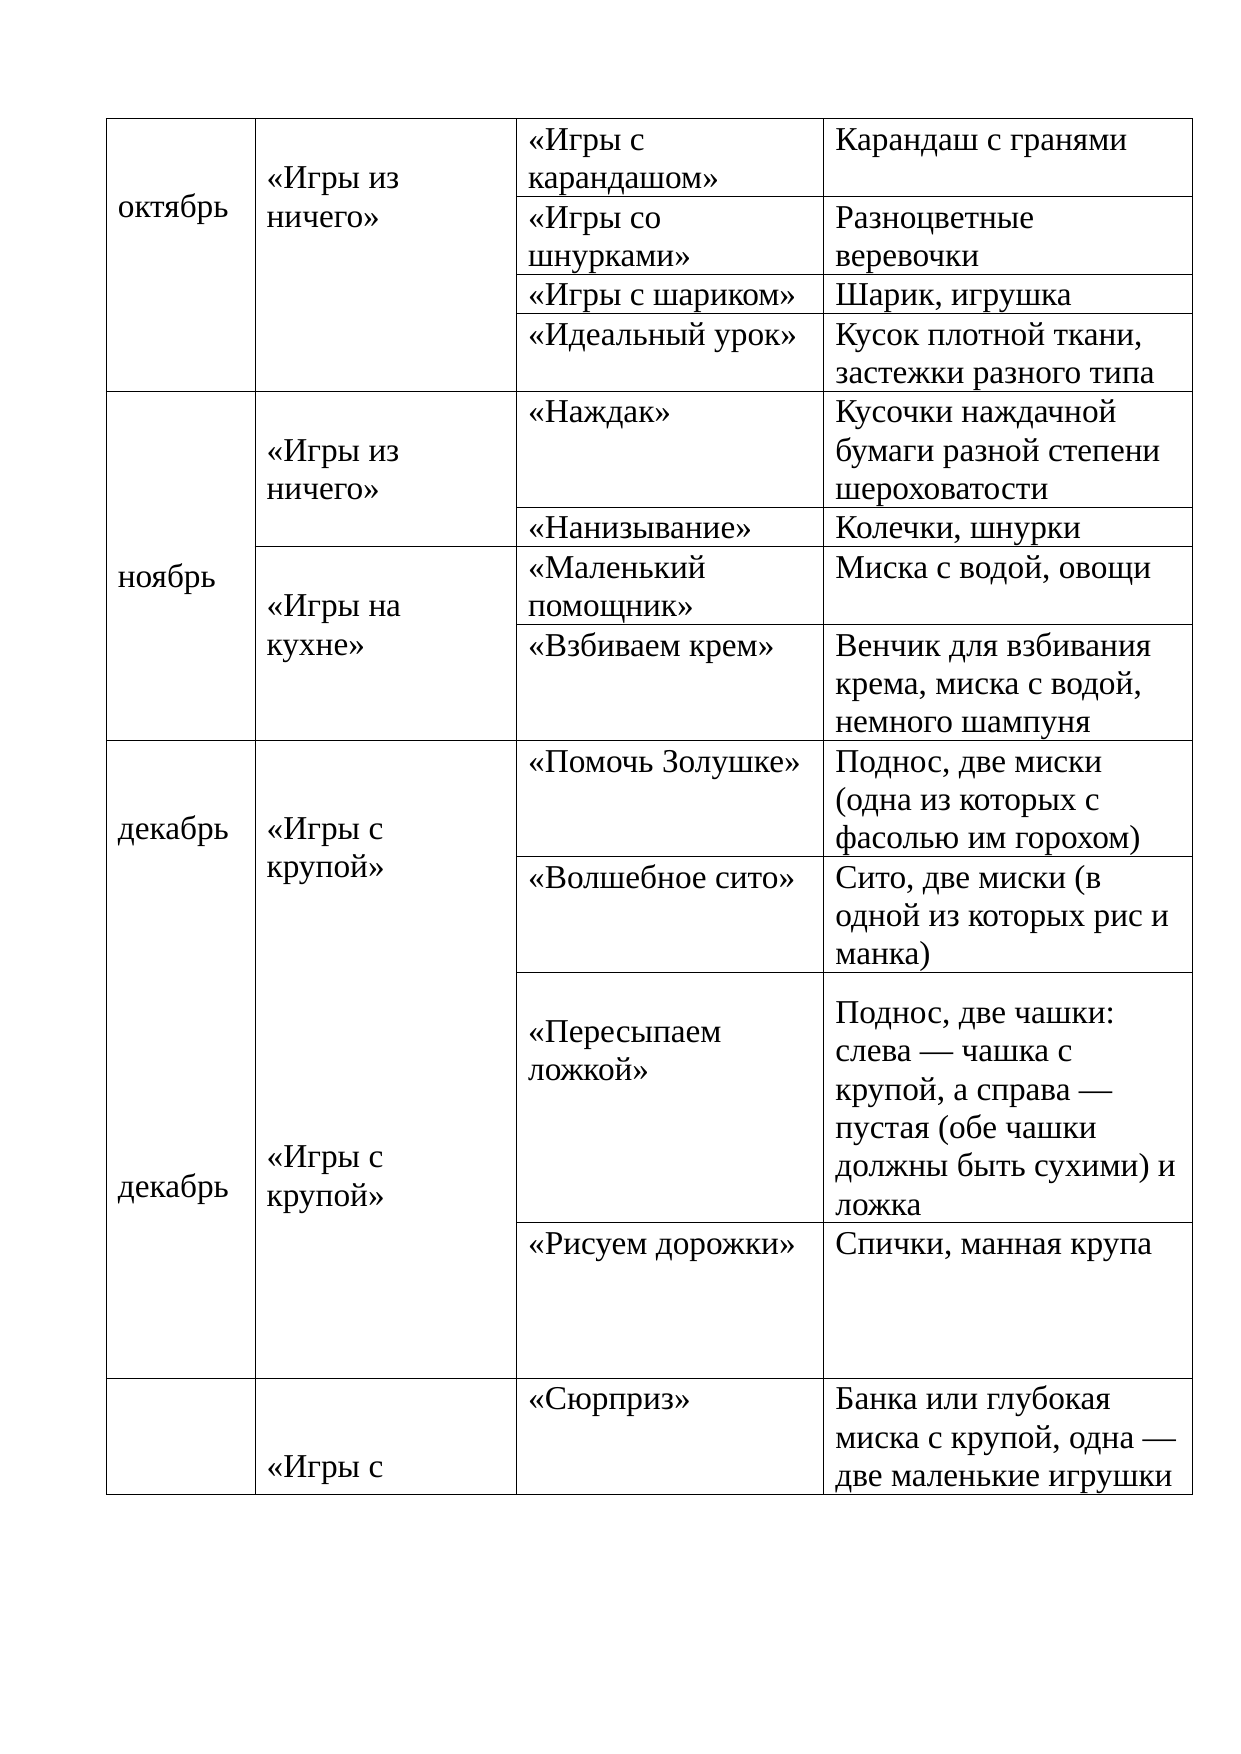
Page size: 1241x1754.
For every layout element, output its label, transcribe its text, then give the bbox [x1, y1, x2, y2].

table_cell «Сюрприз» [517, 1379, 823, 1493]
table_cell Поднос, две чашки: слева — чашка с крупой, а справа — пустая (обе чашки должны быть сухими) и ложка [824, 973, 1192, 1222]
table_cell «Нанизывание» [517, 508, 823, 546]
table_cell Кусочки наждачной бумаги разной степени шероховатости [824, 392, 1192, 507]
table_cell Колечки, шнурки [824, 508, 1192, 546]
table_cell «Идеальный урок» [517, 314, 823, 391]
table_cell Спички, манная крупа [824, 1223, 1192, 1377]
table_cell октябрь [107, 119, 255, 391]
table_cell «Игры с крупой» «Игры с крупой» [256, 741, 516, 1377]
table_cell «Рисуем дорожки» [517, 1223, 823, 1377]
table_cell Миска с водой, овощи [824, 547, 1192, 624]
table_cell Карандаш с гранями [824, 119, 1192, 196]
table_cell декабрь декабрь [107, 741, 255, 1377]
table_cell «Взбиваем крем» [517, 625, 823, 740]
table_cell «Маленький помощник» [517, 547, 823, 624]
table_cell Шарик, игрушка [824, 275, 1192, 313]
table_cell «Игры из ничего» [256, 392, 516, 546]
table_cell «Игры с [256, 1379, 516, 1493]
table_cell «Игры на кухне» [256, 547, 516, 740]
table_cell ноябрь [107, 392, 255, 740]
table_cell Разноцветные веревочки [824, 197, 1192, 273]
table_cell [107, 1379, 255, 1493]
table_cell Банка или глубокая миска с крупой, одна — две маленькие игрушки [824, 1379, 1192, 1493]
table_cell «Пересыпаем ложкой» [517, 973, 823, 1222]
table_cell Венчик для взбивания крема, миска с водой, немного шампуня [824, 625, 1192, 740]
table_cell «Волшебное сито» [517, 857, 823, 972]
table_cell «Игры с карандашом» [517, 119, 823, 196]
table_cell «Игры с шариком» [517, 275, 823, 313]
table_cell «Игры из ничего» [256, 119, 516, 391]
table_cell «Наждак» [517, 392, 823, 507]
table_cell «Помочь Золушке» [517, 741, 823, 856]
table_cell Поднос, две миски (одна из которых с фасолью им горохом) [824, 741, 1192, 856]
table_cell «Игры со шнурками» [517, 197, 823, 273]
table_cell Сито, две миски (в одной из которых рис и манка) [824, 857, 1192, 972]
table_cell Кусок плотной ткани, застежки разного типа [824, 314, 1192, 391]
